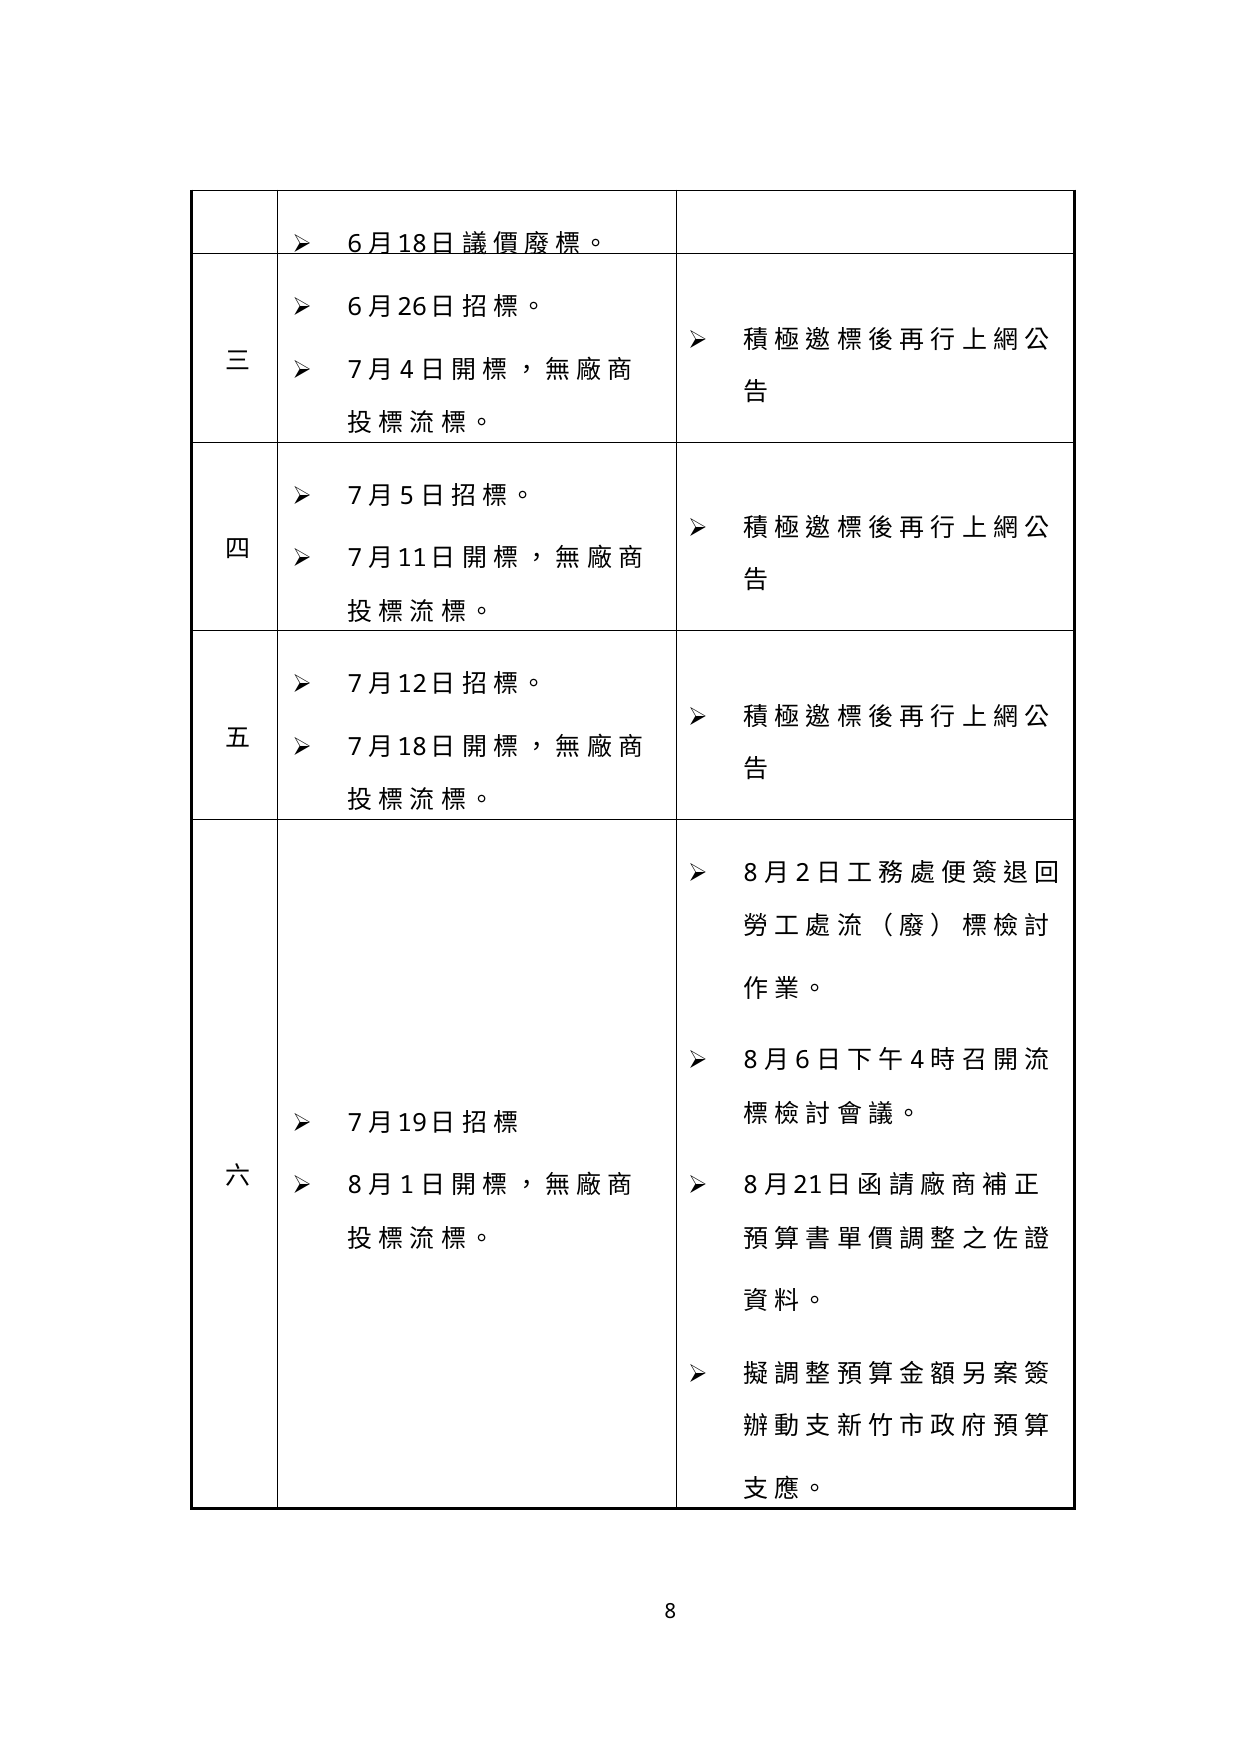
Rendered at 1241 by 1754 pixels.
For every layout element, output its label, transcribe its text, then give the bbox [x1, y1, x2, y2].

table_cell 五 [193, 631, 277, 819]
table_cell [677, 191, 1073, 253]
table_cell 積極邀標後再行上網公告 [677, 254, 1073, 442]
table_cell [193, 191, 277, 253]
table_cell 5月29日招標。 6月4日開標，計1家廠商投標，資格審查符合。 6月12日辦理評審會議。 6月18日議價廢標。 [278, 191, 676, 253]
table_cell 6月26日招標。 7月4日開標，無廠商投標流標。 [278, 254, 676, 442]
table_cell 四 [193, 443, 277, 630]
table_cell 積極邀標後再行上網公告 [677, 631, 1073, 819]
table_cell 三 [193, 254, 277, 442]
table_cell 8月2日工務處便簽退回勞工處流（廢）標檢討作業。 8月6日下午4時召開流標檢討會議。 8月21日函請廠商補正預算書單價調整之佐證資料。 擬調整預算金額另案簽辦動支新竹市政府預算支應。 [677, 820, 1073, 1507]
table_cell 六 [193, 820, 277, 1507]
table_cell 7月19日招標 8月1日開標，無廠商投標流標。 [278, 820, 676, 1507]
table_cell 7月12日招標。 7月18日開標，無廠商投標流標。 [278, 631, 676, 819]
table_cell 7月5日招標。 7月11日開標，無廠商投標流標。 [278, 443, 676, 630]
table_cell 積極邀標後再行上網公告 [677, 443, 1073, 630]
